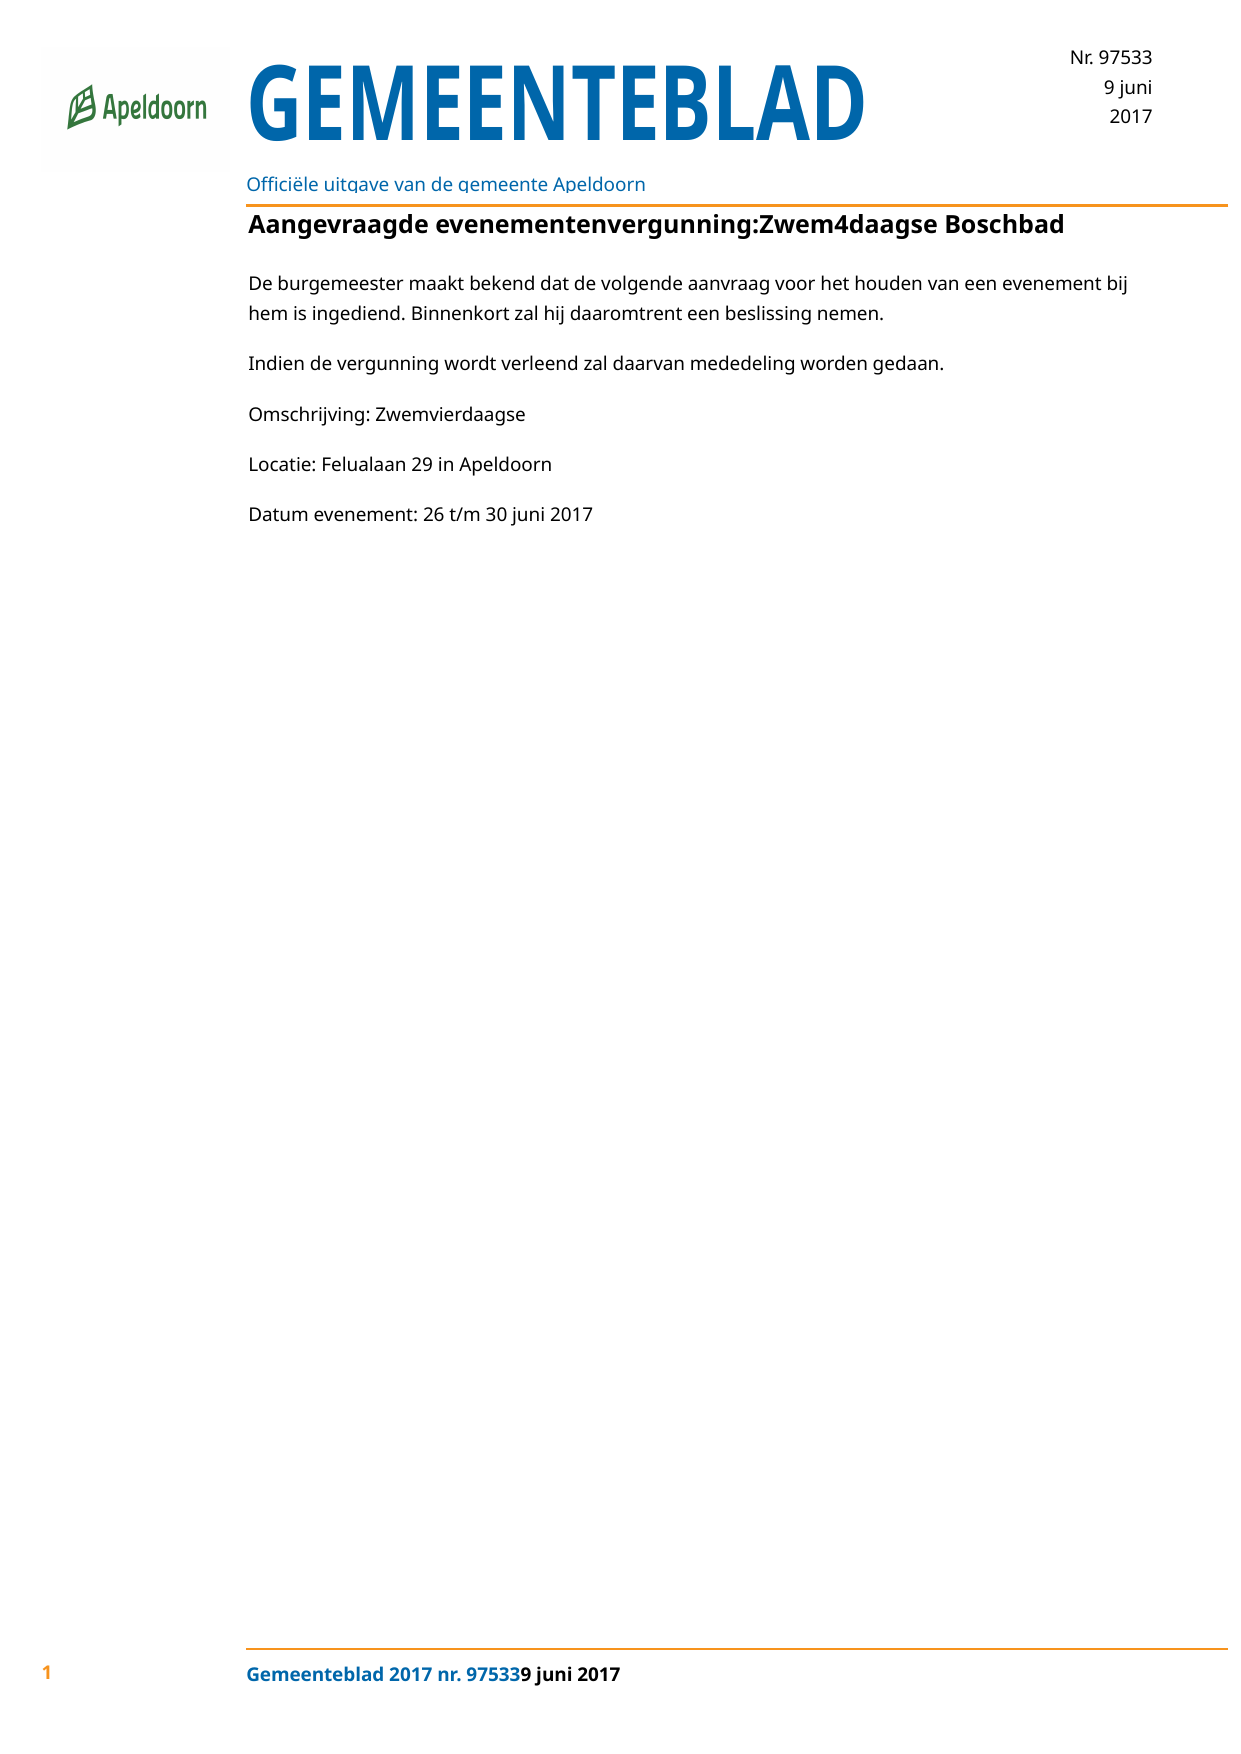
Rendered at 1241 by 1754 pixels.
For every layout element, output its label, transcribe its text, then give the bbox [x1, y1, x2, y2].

picture [41, 47, 231, 172]
text Aangevraagde evenementenvergunning:Zwem4daagse Boschbad [248, 207, 1152, 241]
text Omschrijving: Zwemvierdaagse [248, 401, 1152, 426]
text Indien de vergunning wordt verleend zal daarvan mededeling worden gedaan. [248, 350, 1152, 376]
text Locatie: Felualaan 29 in Apeldoorn [248, 451, 1152, 477]
text Datum evenement: 26 t/m 30 juni 2017 [248, 502, 1152, 527]
text De burgemeester maakt bekend dat de volgende aanvraag voor het houden van een evenement bij hem is ingediend. Binnenkort zal hij daaromtrent een beslissing nemen. [248, 270, 1152, 326]
